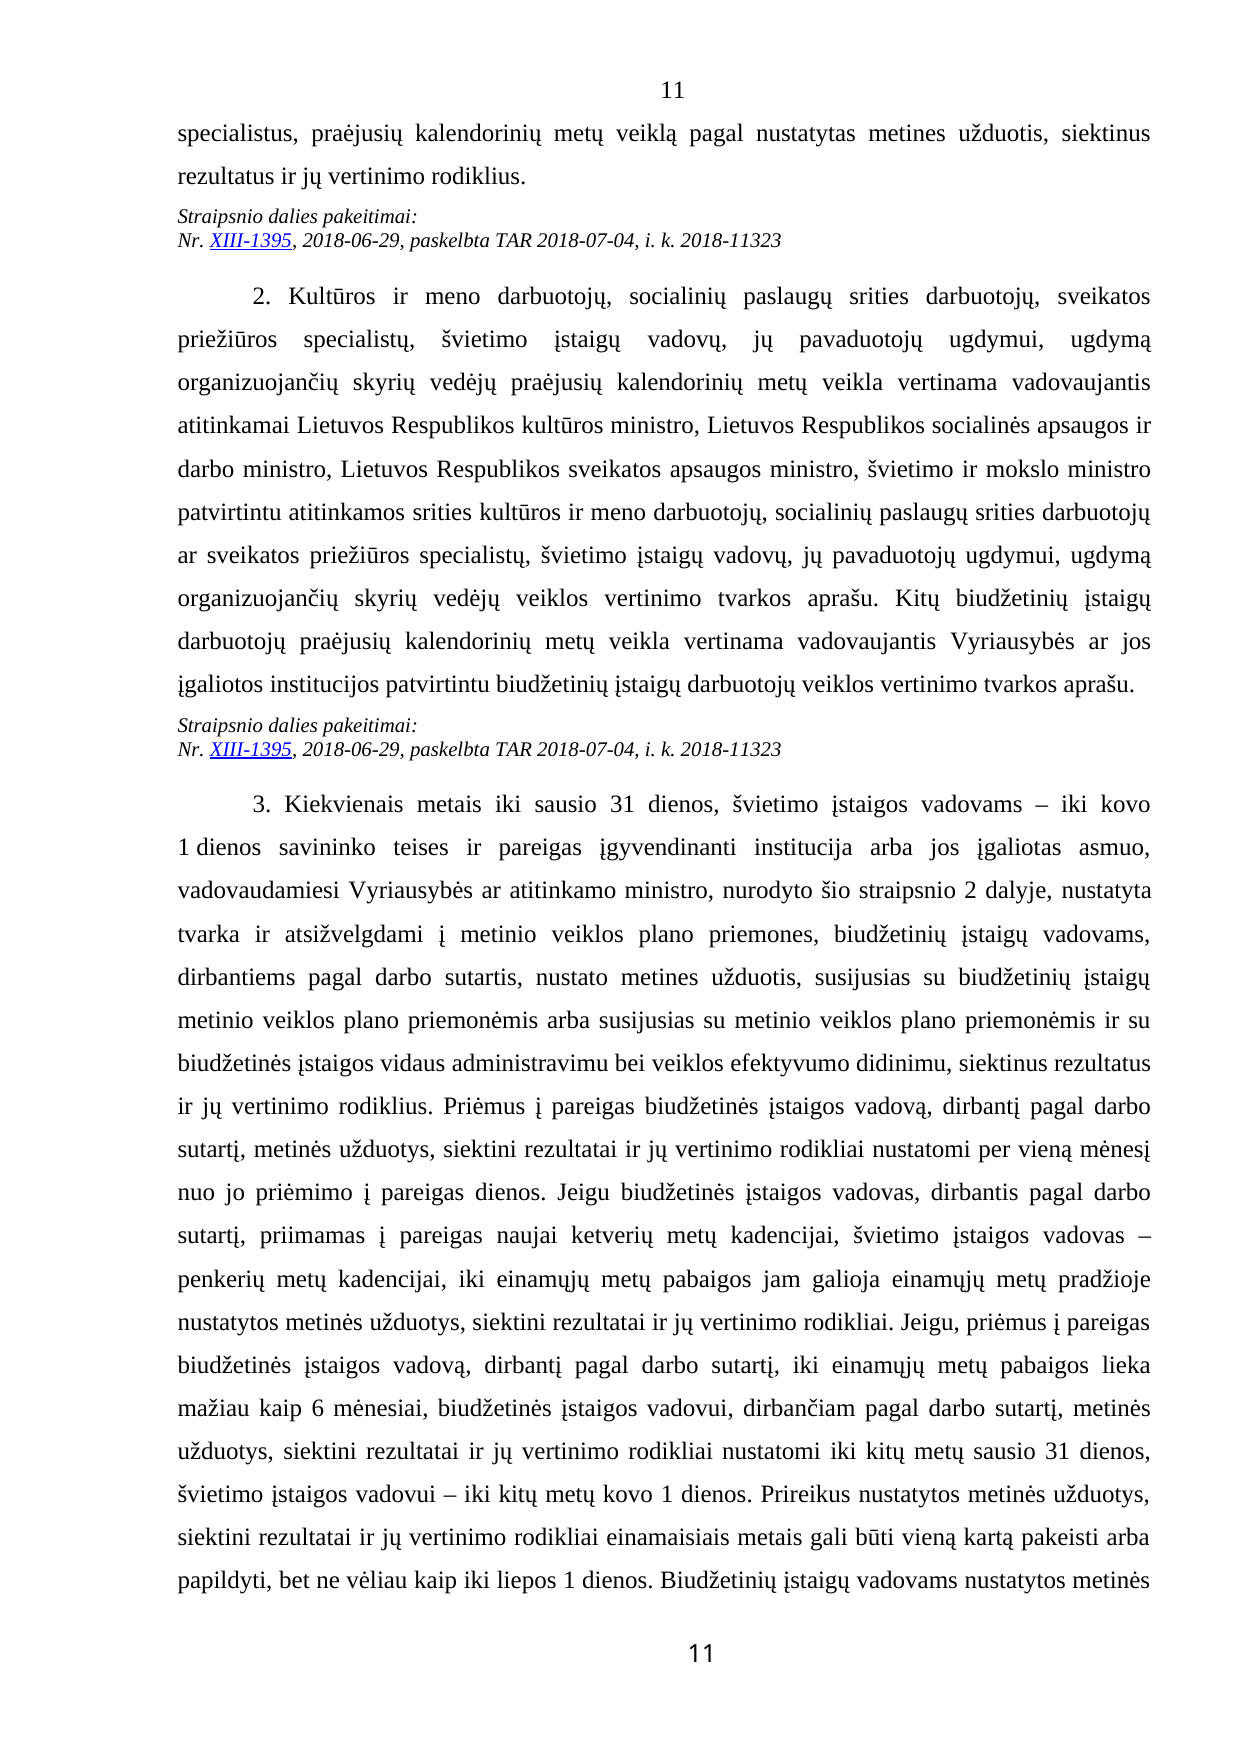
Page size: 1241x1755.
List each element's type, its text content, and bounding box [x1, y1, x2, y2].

text 3. Kiekvienais metais iki sausio 31 dienos, švietimo įstaigos vadovams – iki kovo 1 dienos savininko teises ir pareigas įgyvendinanti institucija arba jos įgaliotas asmuo, vadovaudamiesi Vyriausybės ar atitinkamo ministro, nurodyto šio straipsnio 2 dalyje, nustatyta tvarka ir atsižvelgdami į metinio veiklos plano priemones, biudžetinių įstaigų vadovams, dirbantiems pagal darbo sutartis, nustato metines užduotis, susijusias su biudžetinių įstaigų metinio veiklos plano priemonėmis arba susijusias su metinio veiklos plano priemonėmis ir su biudžetinės įstaigos vidaus administravimu bei veiklos efektyvumo didinimu, siektinus rezultatus ir jų vertinimo rodiklius. Priėmus į pareigas biudžetinės įstaigos vadovą, dirbantį pagal darbo sutartį, metinės užduotys, siektini rezultatai ir jų vertinimo rodikliai nustatomi per vieną mėnesį nuo jo priėmimo į pareigas dienos. Jeigu biudžetinės įstaigos vadovas, dirbantis pagal darbo sutartį, priimamas į pareigas naujai ketverių metų kadencijai, švietimo įstaigos vadovas – penkerių metų kadencijai, iki einamųjų metų pabaigos jam galioja einamųjų metų pradžioje nustatytos metinės užduotys, siektini rezultatai ir jų vertinimo rodikliai. Jeigu, priėmus į pareigas biudžetinės įstaigos vadovą, dirbantį pagal darbo sutartį, iki einamųjų metų pabaigos lieka mažiau kaip 6 mėnesiai, biudžetinės įstaigos vadovui, dirbančiam pagal darbo sutartį, metinės užduotys, siektini rezultatai ir jų vertinimo rodikliai nustatomi iki kitų metų sausio 31 dienos, švietimo įstaigos vadovui – iki kitų metų kovo 1 dienos. Prireikus nustatytos metinės užduotys, siektini rezultatai ir jų vertinimo rodikliai einamaisiais metais gali būti vieną kartą pakeisti arba papildyti, bet ne vėliau kaip iki liepos 1 dienos. Biudžetinių įstaigų vadovams nustatytos metinės [177, 789, 1152, 1594]
text specialistus, praėjusių kalendorinių metų veiklą pagal nustatytas metines užduotis, siektinus rezultatus ir jų vertinimo rodiklius. [177, 118, 1152, 190]
text Straipsnio dalies pakeitimai: [177, 712, 1152, 737]
text Nr. XIII-1395, 2018-06-29, paskelbta TAR 2018-07-04, i. k. 2018-11323 [177, 228, 1152, 252]
text Straipsnio dalies pakeitimai: [177, 204, 1152, 228]
text 2. Kultūros ir meno darbuotojų, socialinių paslaugų srities darbuotojų, sveikatos priežiūros specialistų, švietimo įstaigų vadovų, jų pavaduotojų ugdymui, ugdymą organizuojančių skyrių vedėjų praėjusių kalendorinių metų veikla vertinama vadovaujantis atitinkamai Lietuvos Respublikos kultūros ministro, Lietuvos Respublikos socialinės apsaugos ir darbo ministro, Lietuvos Respublikos sveikatos apsaugos ministro, švietimo ir mokslo ministro patvirtintu atitinkamos srities kultūros ir meno darbuotojų, socialinių paslaugų srities darbuotojų ar sveikatos priežiūros specialistų, švietimo įstaigų vadovų, jų pavaduotojų ugdymui, ugdymą organizuojančių skyrių vedėjų veiklos vertinimo tvarkos aprašu. Kitų biudžetinių įstaigų darbuotojų praėjusių kalendorinių metų veikla vertinama vadovaujantis Vyriausybės ar jos įgaliotos institucijos patvirtintu biudžetinių įstaigų darbuotojų veiklos vertinimo tvarkos aprašu. [177, 281, 1152, 698]
text Nr. XIII-1395, 2018-06-29, paskelbta TAR 2018-07-04, i. k. 2018-11323 [177, 737, 1152, 761]
